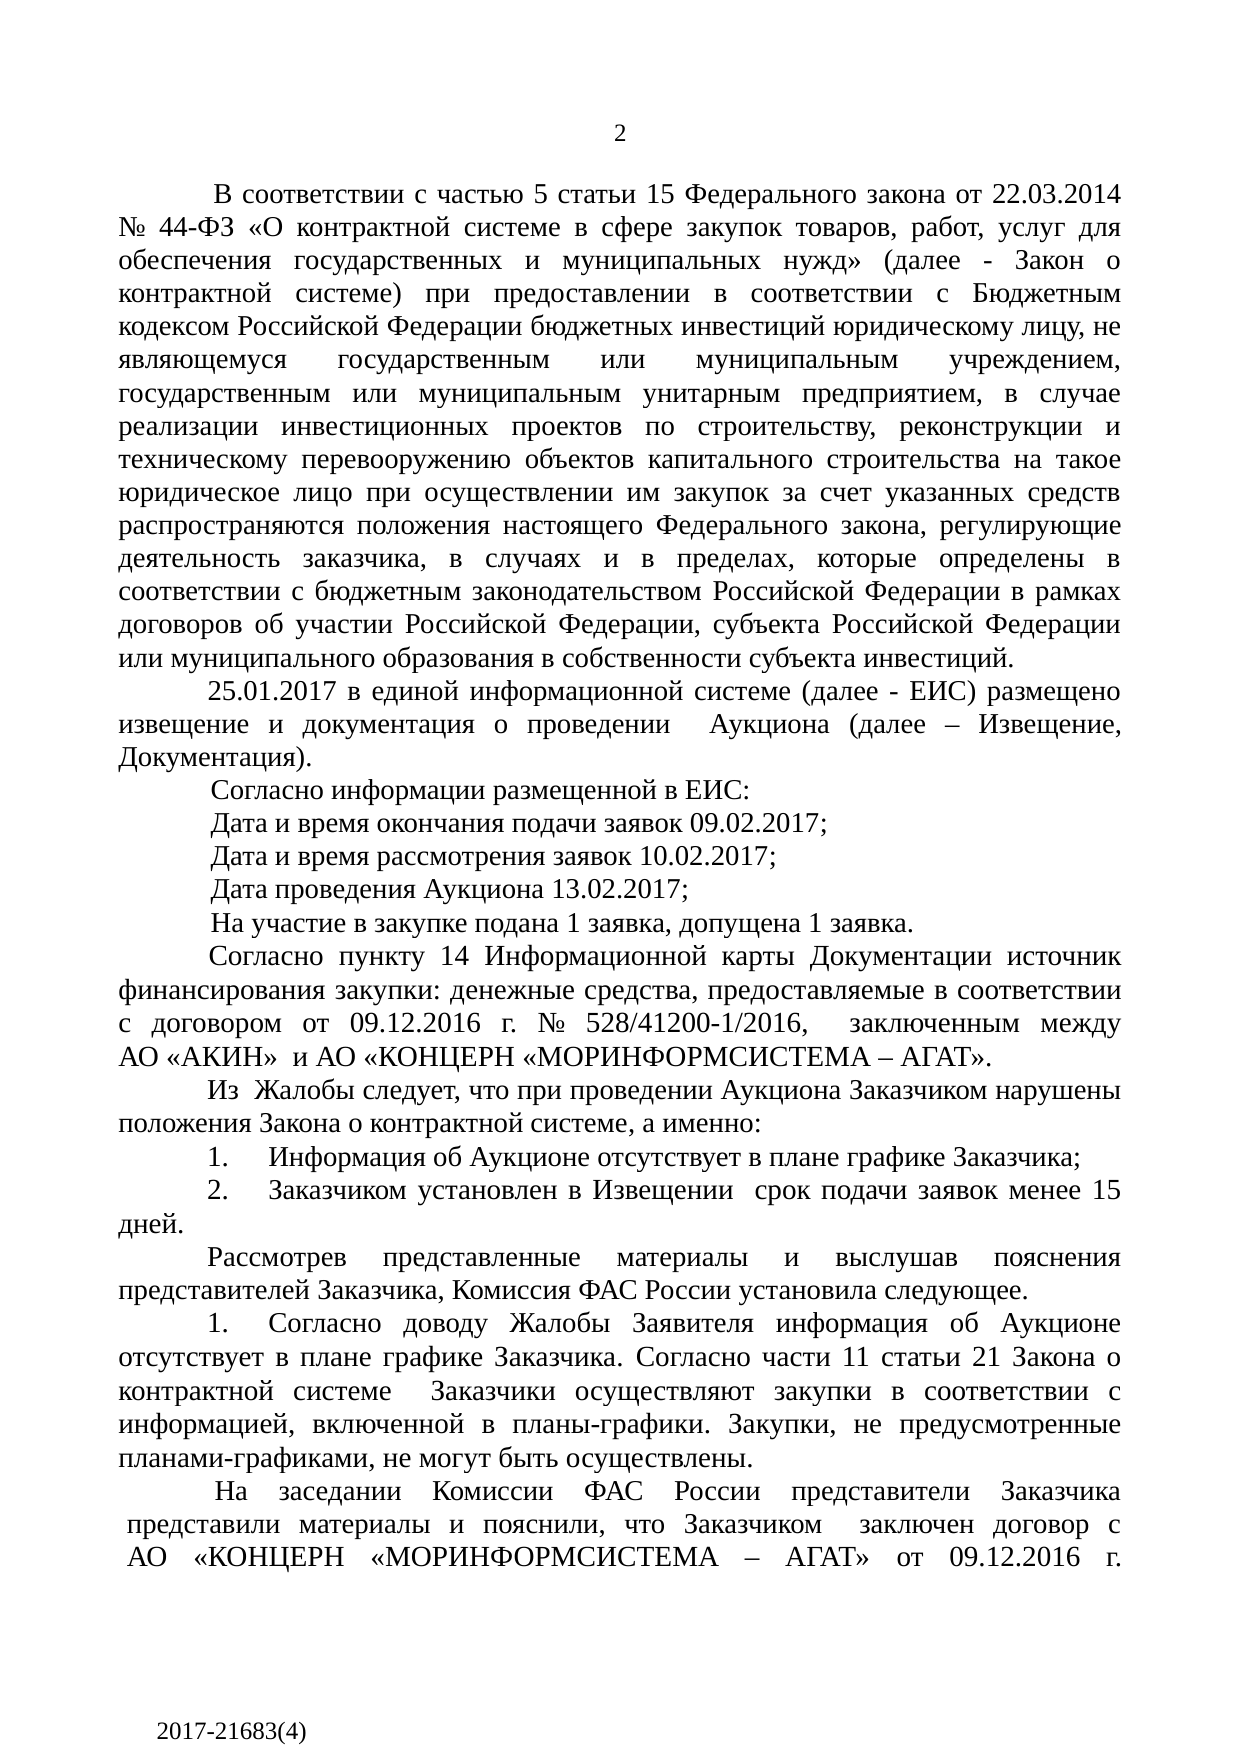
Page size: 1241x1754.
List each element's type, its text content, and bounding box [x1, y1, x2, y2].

text Согласно пункту 14 Информационной карты Документации источник финансирования закупки: денежные средства, предоставляемые в соответствии с договором от 09.12.2016 г. № 528/41200-1/2016, заключенным между АО «АКИН» и АО «КОНЦЕРН «МОРИНФОРМСИСТЕМА – АГАТ». [118, 938, 1122, 1072]
text Согласно информации размещенной в ЕИС: [118, 773, 1122, 806]
text Из Жалобы следует, что при проведении Аукциона Заказчиком нарушены положения Закона о контрактной системе, а именно: [118, 1072, 1122, 1139]
list Заказчиком установлен в Извещении срок подачи заявок менее 15 дней. [118, 1172, 1122, 1239]
text Дата проведения Аукциона 13.02.2017; [118, 872, 1122, 905]
text На участие в закупке подана 1 заявка, допущена 1 заявка. [118, 905, 1122, 938]
text В соответствии с частью 5 статьи 15 Федерального закона от 22.03.2014 № 44-ФЗ «О контрактной системе в сфере закупок товаров, работ, услуг для обеспечения государственных и муниципальных нужд» (далее - Закон о контрактной системе) при предоставлении в соответствии с Бюджетным кодексом Российской Федерации бюджетных инвестиций юридическому лицу, не являющемуся государственным или муниципальным учреждением, государственным или муниципальным унитарным предприятием, в случае реализации инвестиционных проектов по строительству, реконструкции и техническому перевооружению объектов капитального строительства на такое юридическое лицо при осуществлении им закупок за счет указанных средств распространяются положения настоящего Федерального закона, регулирующие деятельность заказчика, в случаях и в пределах, которые определены в соответствии с бюджетным законодательством Российской Федерации в рамках договоров об участии Российской Федерации, субъекта Российской Федерации или муниципального образования в собственности субъекта инвестиций. [118, 176, 1122, 673]
text Рассмотрев представленные материалы и выслушав пояснения представителей Заказчика, Комиссия ФАС России установила следующее. [118, 1239, 1122, 1306]
text На заседании Комиссии ФАС России представители Заказчика представили материалы и пояснили, что Заказчиком заключен договор с АО «КОНЦЕРН «МОРИНФОРМСИСТЕМА – АГАТ» от 09.12.2016 г. [127, 1473, 1122, 1573]
list Информация об Аукционе отсутствует в плане графике Заказчика; [118, 1139, 1122, 1172]
text Дата и время рассмотрения заявок 10.02.2017; [118, 839, 1122, 872]
text 25.01.2017 в единой информационной системе (далее - ЕИС) размещено извещение и документация о проведении Аукциона (далее – Извещение, Документация). [118, 673, 1122, 773]
text Дата и время окончания подачи заявок 09.02.2017; [118, 806, 1122, 839]
list Согласно доводу Жалобы Заявителя информация об Аукционе отсутствует в плане графике Заказчика. Согласно части 11 статьи 21 Закона о контрактной системе Заказчики осуществляют закупки в соответствии с информацией, включенной в планы-графики. Закупки, не предусмотренные планами-графиками, не могут быть осуществлены. [118, 1306, 1122, 1473]
